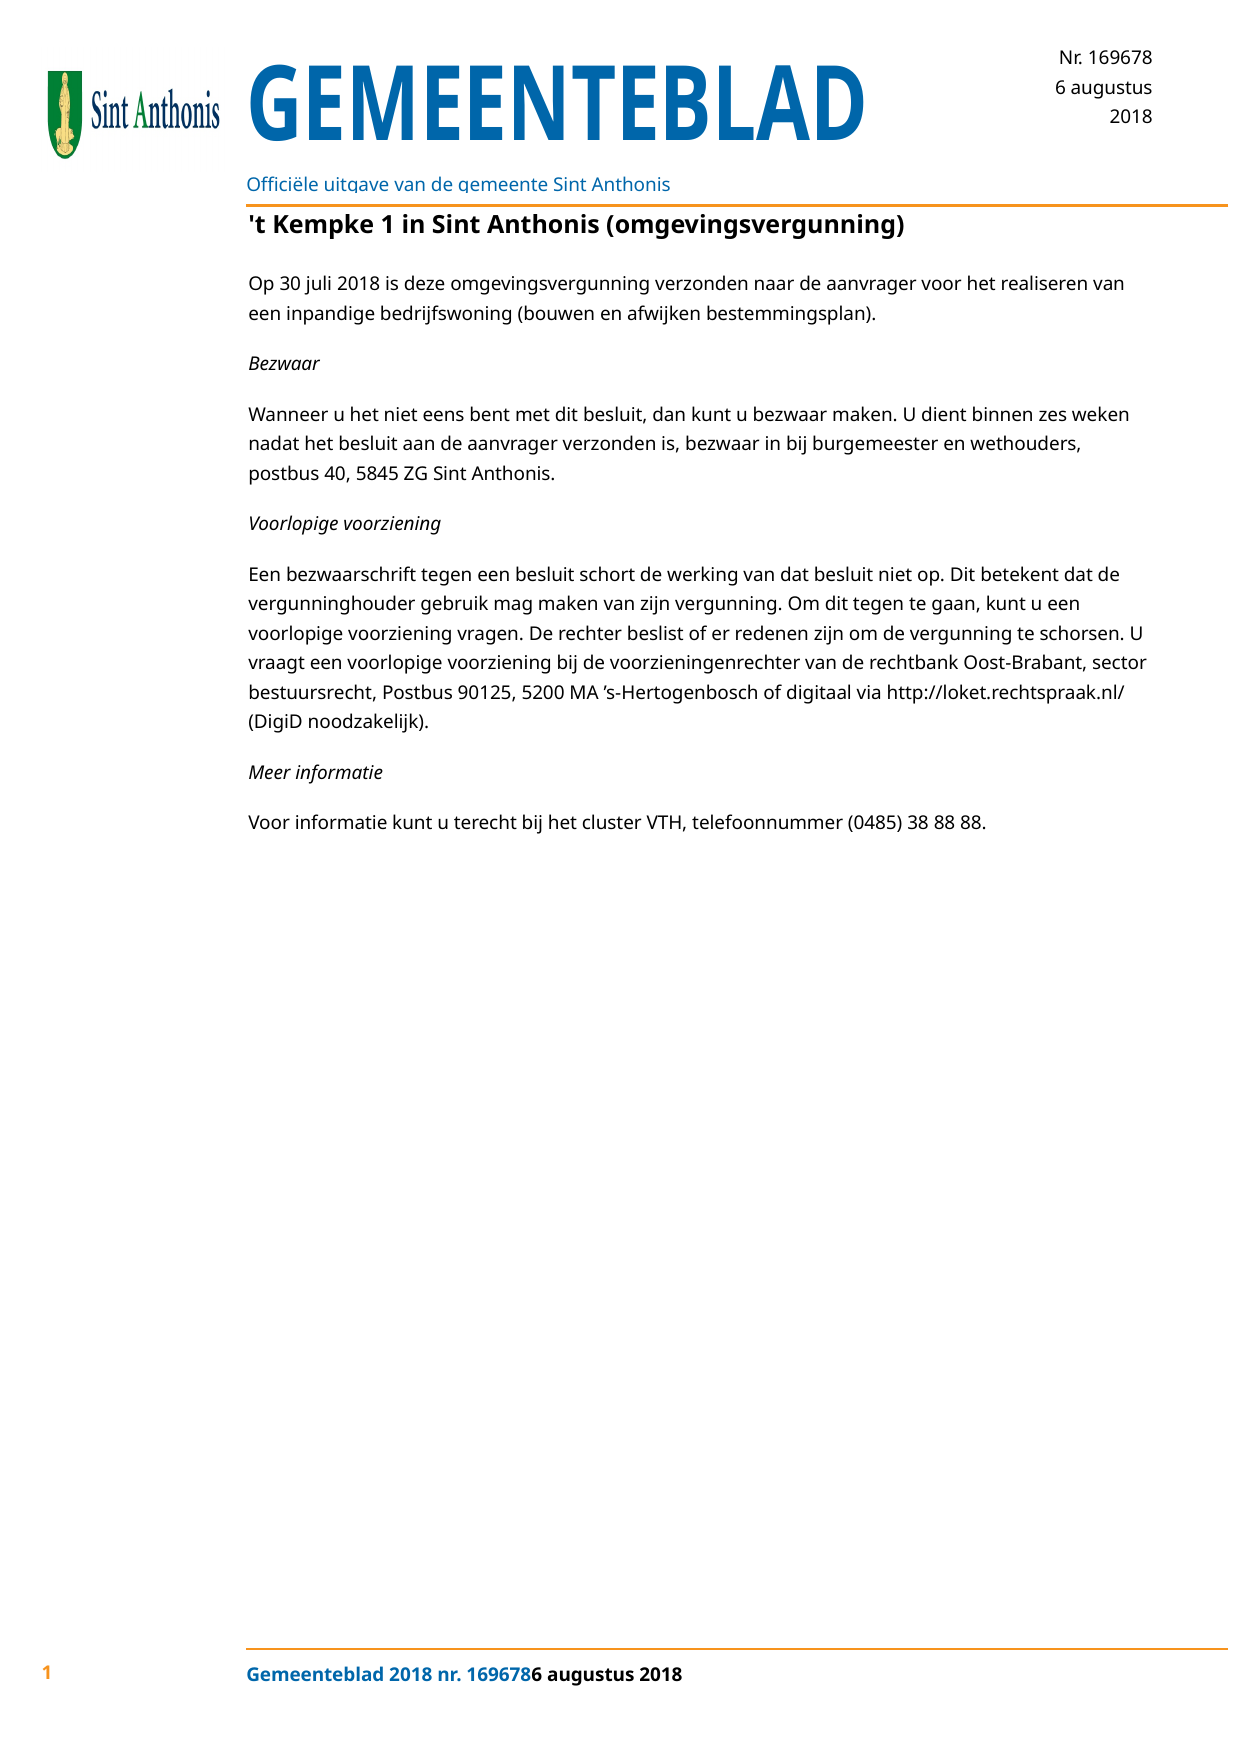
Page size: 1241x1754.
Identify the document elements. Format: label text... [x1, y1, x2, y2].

text Op 30 juli 2018 is deze omgevingsvergunning verzonden naar de aanvrager voor het realiseren van een inpandige bedrijfswoning (bouwen en afwijken bestemmingsplan). [248, 270, 1152, 326]
text Meer informatie [248, 759, 1152, 785]
text Voor informatie kunt u terecht bij het cluster VTH, telefoonnummer (0485) 38 88 88. [248, 809, 1152, 835]
text 't Kempke 1 in Sint Anthonis (omgevingsvergunning) [248, 207, 1152, 241]
text Bezwaar [248, 350, 1152, 376]
picture [41, 47, 231, 172]
text Voorlopige voorziening [248, 510, 1152, 536]
text Wanneer u het niet eens bent met dit besluit, dan kunt u bezwaar maken. U dient binnen zes weken nadat het besluit aan de aanvrager verzonden is, bezwaar in bij burgemeester en wethouders, postbus 40, 5845 ZG Sint Anthonis. [248, 401, 1152, 486]
text Een bezwaarschrift tegen een besluit schort de werking van dat besluit niet op. Dit betekent dat de vergunninghouder gebruik mag maken van zijn vergunning. Om dit tegen te gaan, kunt u een voorlopige voorziening vragen. De rechter beslist of er redenen zijn om de vergunning te schorsen. U vraagt een voorlopige voorziening bij de voorzieningenrechter van de rechtbank Oost-Brabant, sector bestuursrecht, Postbus 90125, 5200 MA ’s-Hertogenbosch of digitaal via http://loket.rechtspraak.nl/ (DigiD noodzakelijk). [248, 561, 1152, 734]
